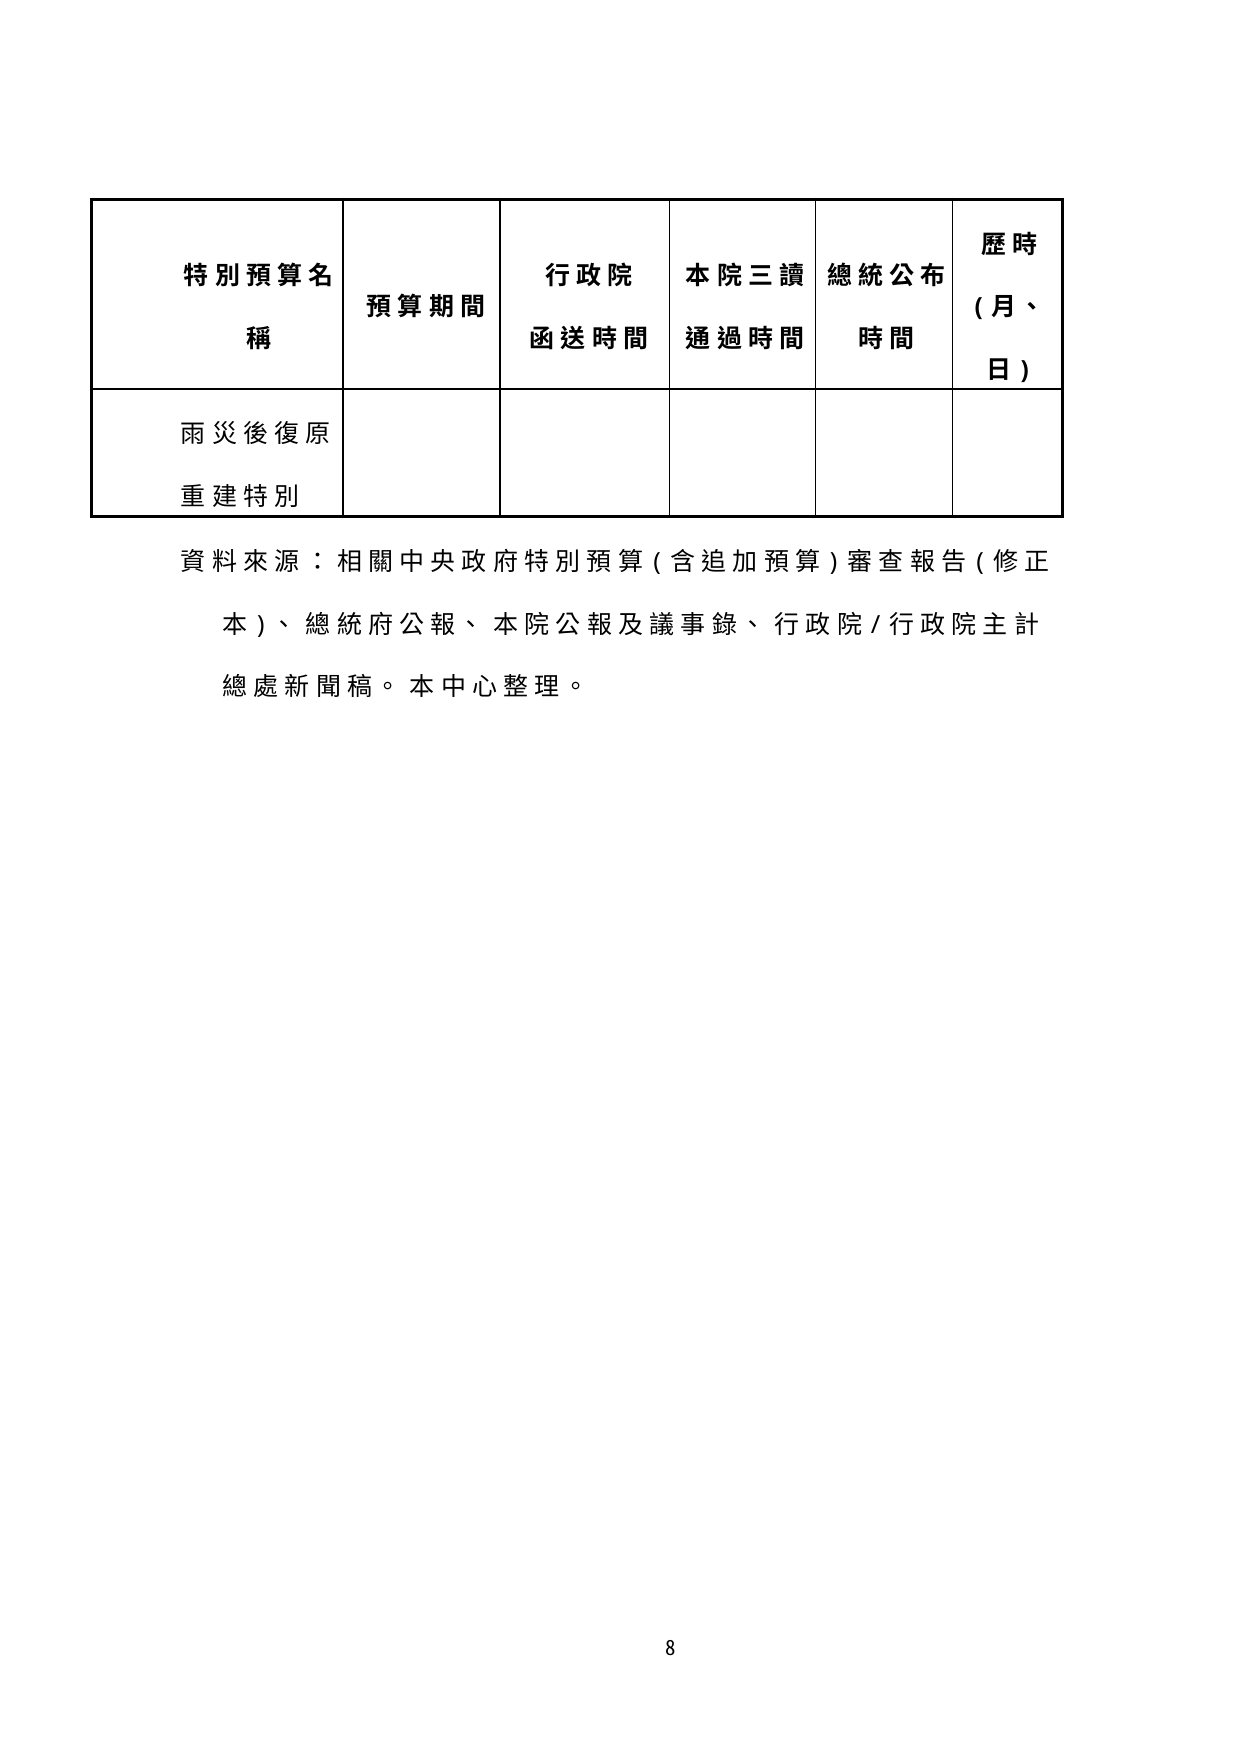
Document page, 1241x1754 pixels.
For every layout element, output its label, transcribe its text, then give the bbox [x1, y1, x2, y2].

table_cell 雨災後復原重建特別 [93, 390, 342, 515]
text 資料來源：相關中央政府特別預算(含追加預算)審查報告(修正本)、總統府公報、本院公報及議事錄、行政院/行政院主計總處新聞稿。本中心整理。 [88, 518, 1063, 706]
table_cell [953, 390, 1061, 515]
table_cell [501, 390, 669, 515]
table_header 行政院 函送時間 [501, 201, 669, 388]
table_header 總統公布 時間 [816, 201, 952, 388]
table_header 特別預算名稱 [93, 201, 342, 388]
table_header 歷時 (月、日) [953, 201, 1061, 388]
table_cell [670, 390, 815, 515]
table_cell [344, 390, 499, 515]
table_header 預算期間 [344, 201, 499, 388]
table_cell [816, 390, 952, 515]
table_header 本院三讀 通過時間 [670, 201, 815, 388]
